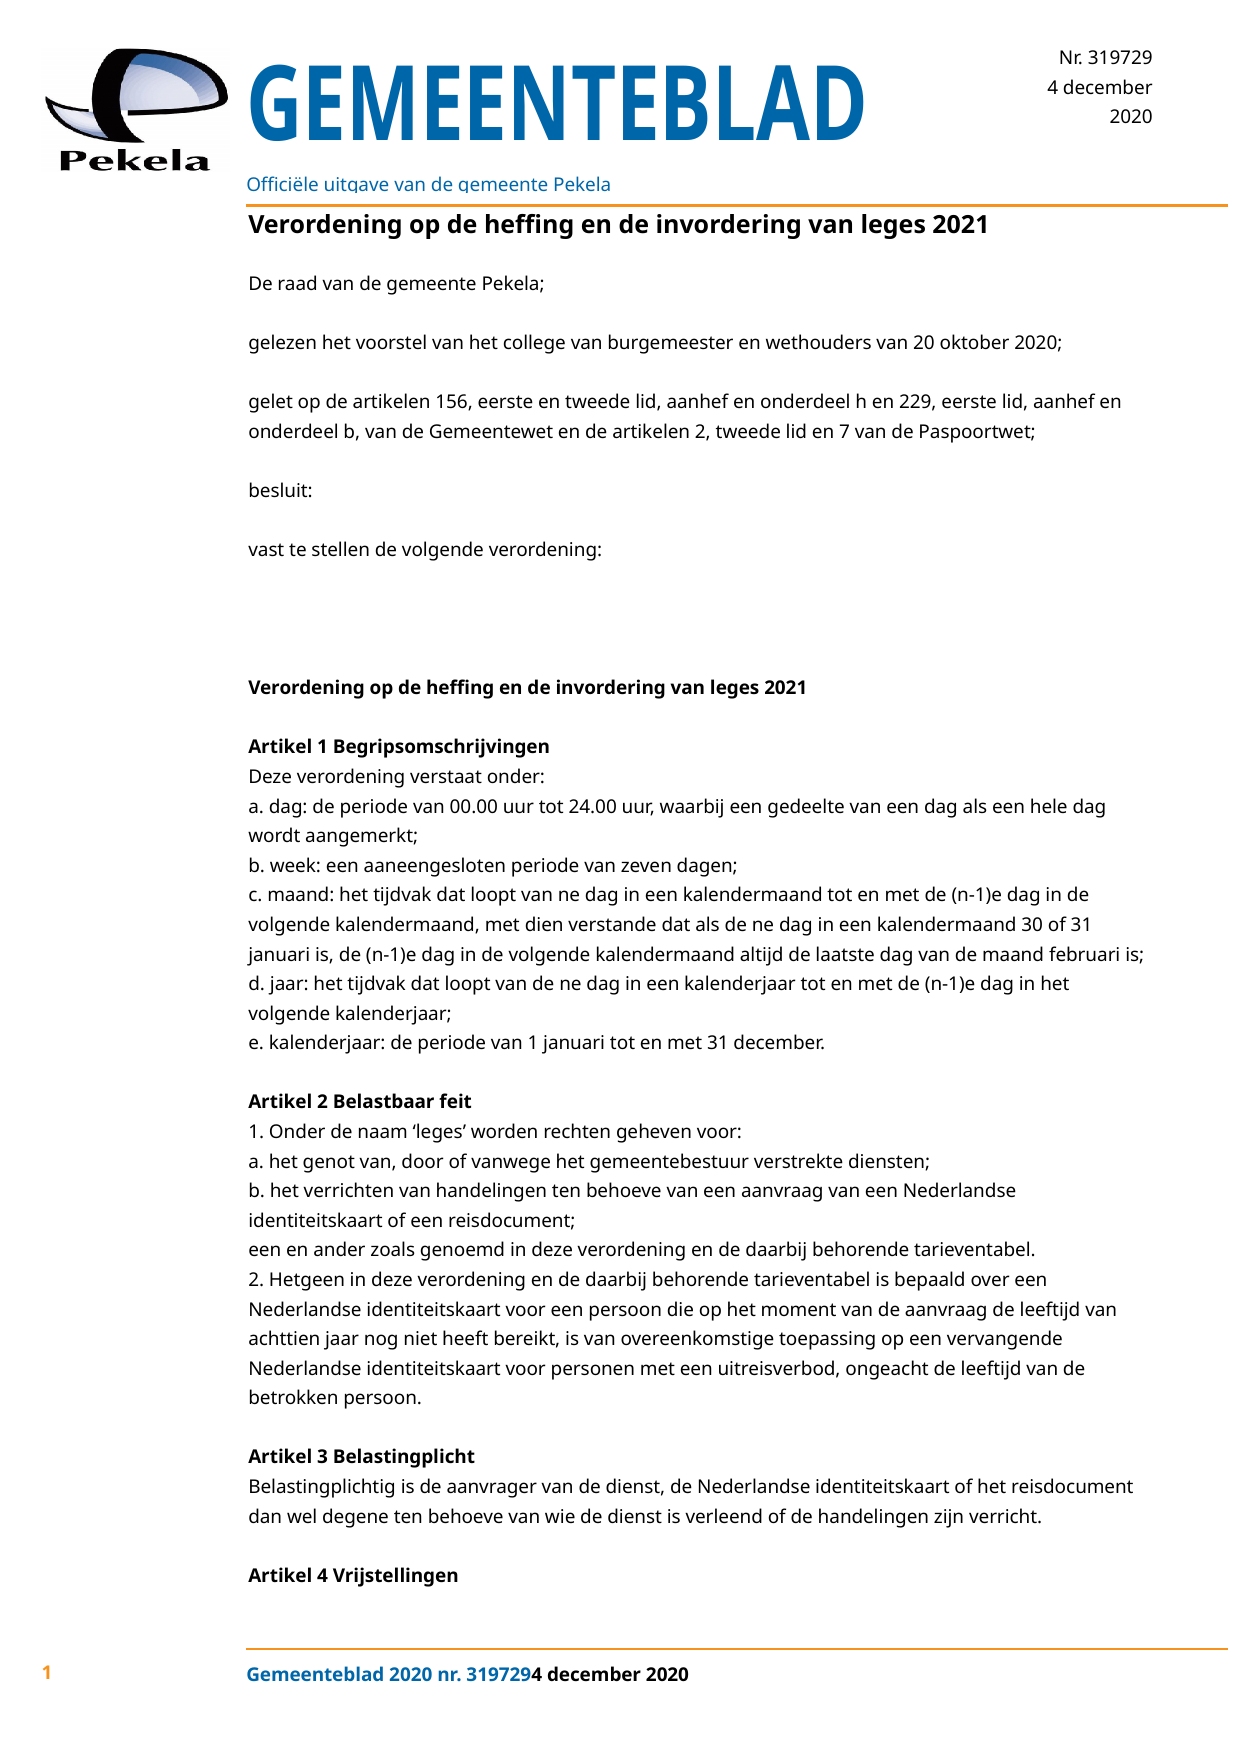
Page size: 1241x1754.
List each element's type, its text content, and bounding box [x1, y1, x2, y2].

text e. kalenderjaar: de periode van 1 januari tot en met 31 december. [248, 1029, 1152, 1055]
text b. week: een aaneengesloten periode van zeven dagen; [248, 852, 1152, 878]
text c. maand: het tijdvak dat loopt van ne dag in een kalendermaand tot en met de (n-1)e dag in de volgende kalendermaand, met dien verstande dat als de ne dag in een kalendermaand 30 of 31 januari is, de (n-1)e dag in de volgende kalendermaand altijd de laatste dag van de maand februari is; [248, 882, 1152, 967]
text Artikel 2 Belastbaar feit [248, 1089, 1152, 1114]
text Artikel 4 Vrijstellingen [248, 1562, 1152, 1588]
text De raad van de gemeente Pekela; [248, 270, 1152, 296]
text besluit: [248, 477, 1152, 503]
text d. jaar: het tijdvak dat loopt van de ne dag in een kalenderjaar tot en met de (n-1)e dag in het volgende kalenderjaar; [248, 970, 1152, 1026]
text a. het genot van, door of vanwege het gemeentebestuur verstrekte diensten; [248, 1148, 1152, 1174]
text Artikel 1 Begripsomschrijvingen [248, 734, 1152, 759]
text gelet op de artikelen 156, eerste en tweede lid, aanhef en onderdeel h en 229, eerste lid, aanhef en onderdeel b, van de Gemeentewet en de artikelen 2, tweede lid en 7 van de Paspoortwet; [248, 389, 1152, 444]
text 1. Onder de naam ‘leges’ worden rechten geheven voor: [248, 1118, 1152, 1144]
text Deze verordening verstaat onder: [248, 763, 1152, 789]
text Belastingplichtig is de aanvrager van de dienst, de Nederlandse identiteitskaart of het reisdocument dan wel degene ten behoeve van wie de dienst is verleend of de handelingen zijn verricht. [248, 1473, 1152, 1529]
text Verordening op de heffing en de invordering van leges 2021 [248, 674, 1152, 700]
text 2. Hetgeen in deze verordening en de daarbij behorende tarieventabel is bepaald over een Nederlandse identiteitskaart voor een persoon die op het moment van de aanvraag de leeftijd van achttien jaar nog niet heeft bereikt, is van overeenkomstige toepassing op een vervangende Nederlandse identiteitskaart voor personen met een uitreisverbod, ongeacht de leeftijd van de betrokken persoon. [248, 1266, 1152, 1410]
text gelezen het voorstel van het college van burgemeester en wethouders van 20 oktober 2020; [248, 329, 1152, 355]
text Artikel 3 Belastingplicht [248, 1444, 1152, 1469]
text a. dag: de periode van 00.00 uur tot 24.00 uur, waarbij een gedeelte van een dag als een hele dag wordt aangemerkt; [248, 793, 1152, 848]
text een en ander zoals genoemd in deze verordening en de daarbij behorende tarieventabel. [248, 1237, 1152, 1262]
text Verordening op de heffing en de invordering van leges 2021 [248, 207, 1152, 241]
text vast te stellen de volgende verordening: [248, 537, 1152, 562]
picture [41, 47, 231, 172]
text b. het verrichten van handelingen ten behoeve van een aanvraag van een Nederlandse identiteitskaart of een reisdocument; [248, 1177, 1152, 1233]
